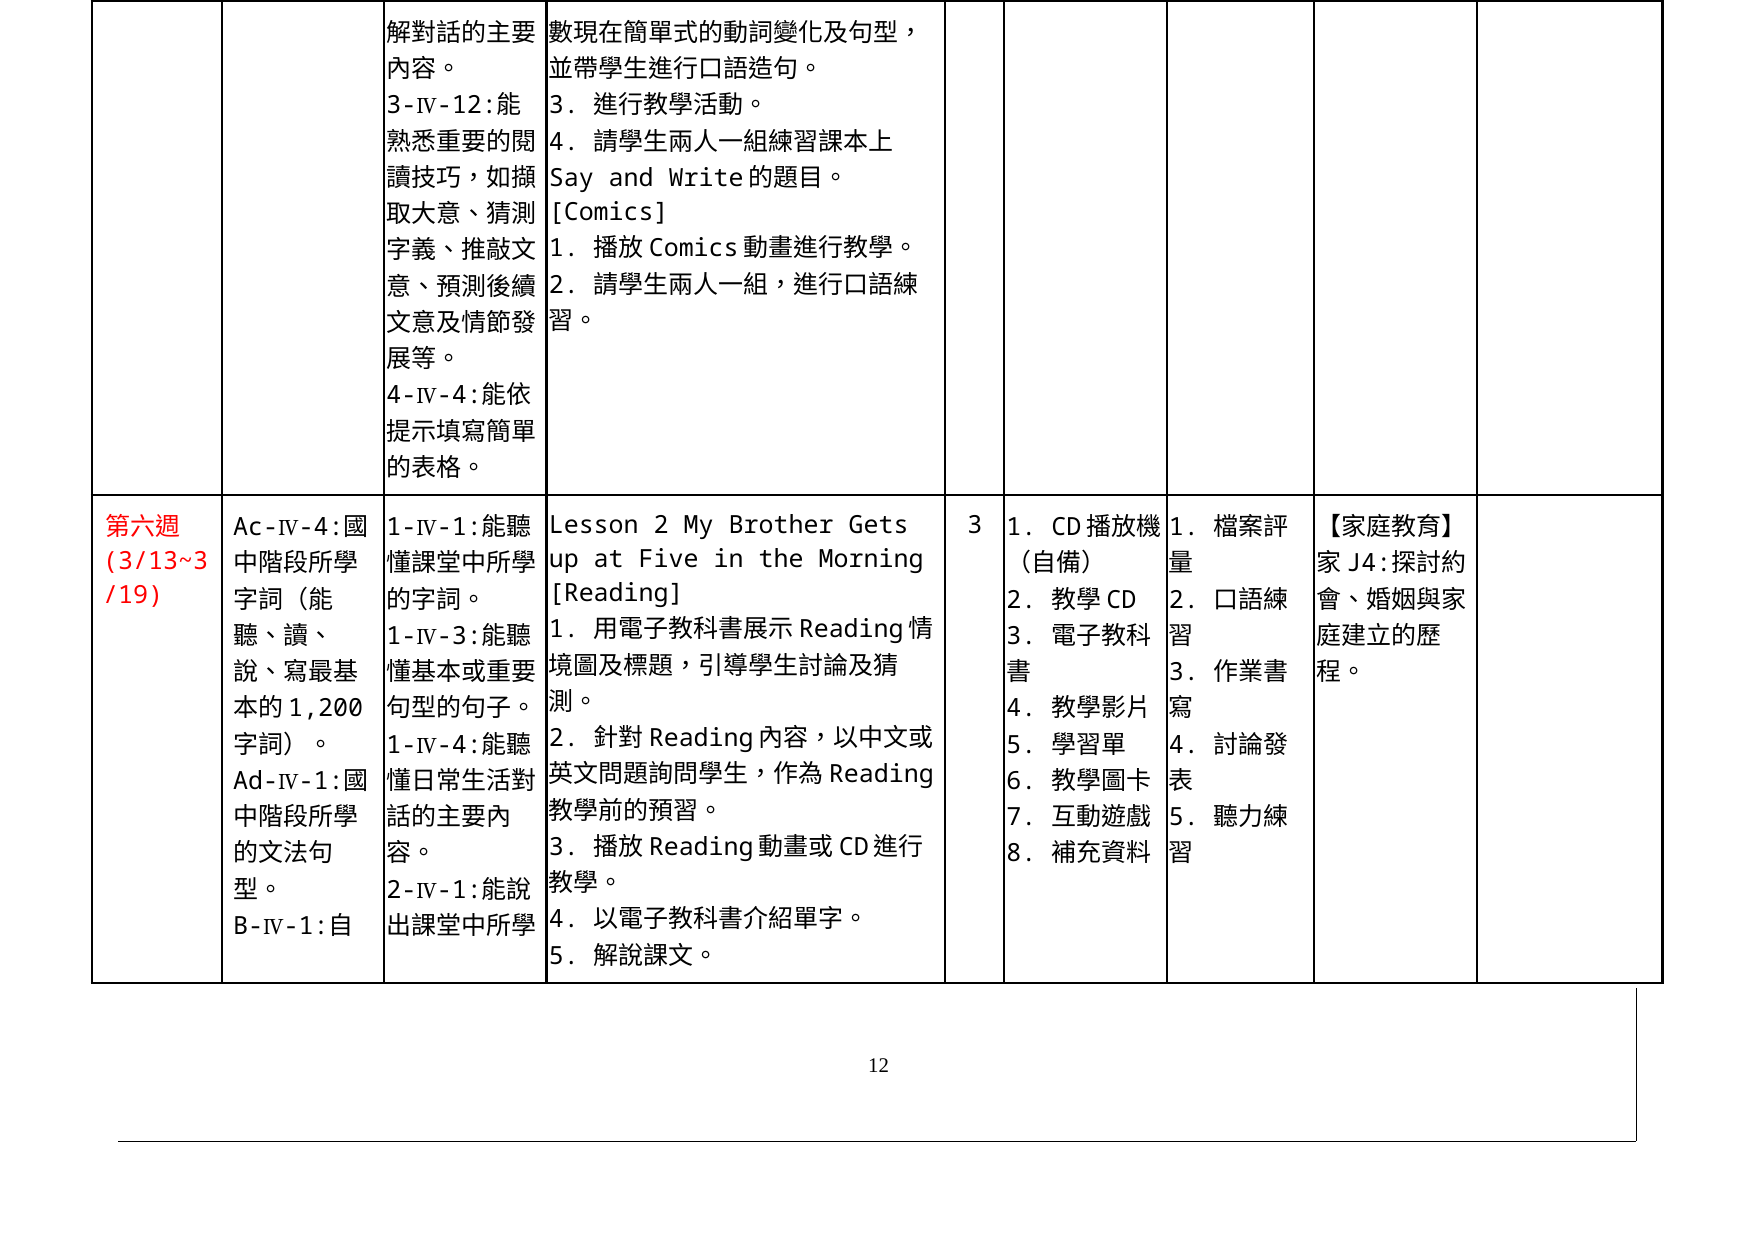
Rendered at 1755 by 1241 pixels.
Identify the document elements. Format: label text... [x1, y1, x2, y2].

table_cell 1. CD播放機（自備） 2. 教學CD 3. 電子教科書 4. 教學影片 5. 學習單 6. 教學圖卡 7. 互動遊戲 8. 補充資料 [1005, 496, 1166, 982]
table_cell [1478, 496, 1661, 982]
table_cell [1315, 2, 1476, 494]
table_cell 解對話的主要內容。 3-Ⅳ-12:能熟悉重要的閱讀技巧，如擷取大意、猜測字義、推敲文意、預測後續文意及情節發展等。 4-Ⅳ-4:能依提示填寫簡單的表格。 [385, 2, 545, 494]
table_cell 第六週(3/13~3/19) [93, 496, 221, 982]
table_cell Lesson 2 My Brother Gets up at Five in the Morning [Reading] 1. 用電子教科書展示Reading情境圖及標題，引導學生討論及猜測。 2. 針對Reading內容，以中文或英文問題詢問學生，作為Reading教學前的預習。 3. 播放Reading動畫或CD進行教學。 4. 以電子教科書介紹單字。 5. 解說課文。 [548, 496, 944, 982]
table_cell [93, 2, 221, 494]
table_cell Ac-Ⅳ-4:國中階段所學字詞（能聽、讀、說、寫最基本的1,200字詞）。 Ad-Ⅳ-1:國中階段所學的文法句型。 B-Ⅳ-1:自 [223, 496, 383, 982]
table_cell [1478, 2, 1661, 494]
table_cell 3 [946, 496, 1003, 982]
table_cell [1005, 2, 1166, 494]
table_cell 【家庭教育】 家J4:探討約會、婚姻與家庭建立的歷程。 [1315, 496, 1476, 982]
table_cell 1. 檔案評量 2. 口語練習 3. 作業書寫 4. 討論發表 5. 聽力練習 [1168, 496, 1313, 982]
table_cell 1-Ⅳ-1:能聽懂課堂中所學的字詞。 1-Ⅳ-3:能聽懂基本或重要句型的句子。 1-Ⅳ-4:能聽懂日常生活對話的主要內容。 2-Ⅳ-1:能說出課堂中所學 [385, 496, 545, 982]
table_cell [1168, 2, 1313, 494]
table_cell [946, 2, 1003, 494]
table_cell [223, 2, 383, 494]
table_cell 數現在簡單式的動詞變化及句型，並帶學生進行口語造句。 3. 進行教學活動。 4. 請學生兩人一組練習課本上Say and Write的題目。 [Comics] 1. 播放Comics動畫進行教學。 2. 請學生兩人一組，進行口語練習。 [548, 2, 944, 494]
